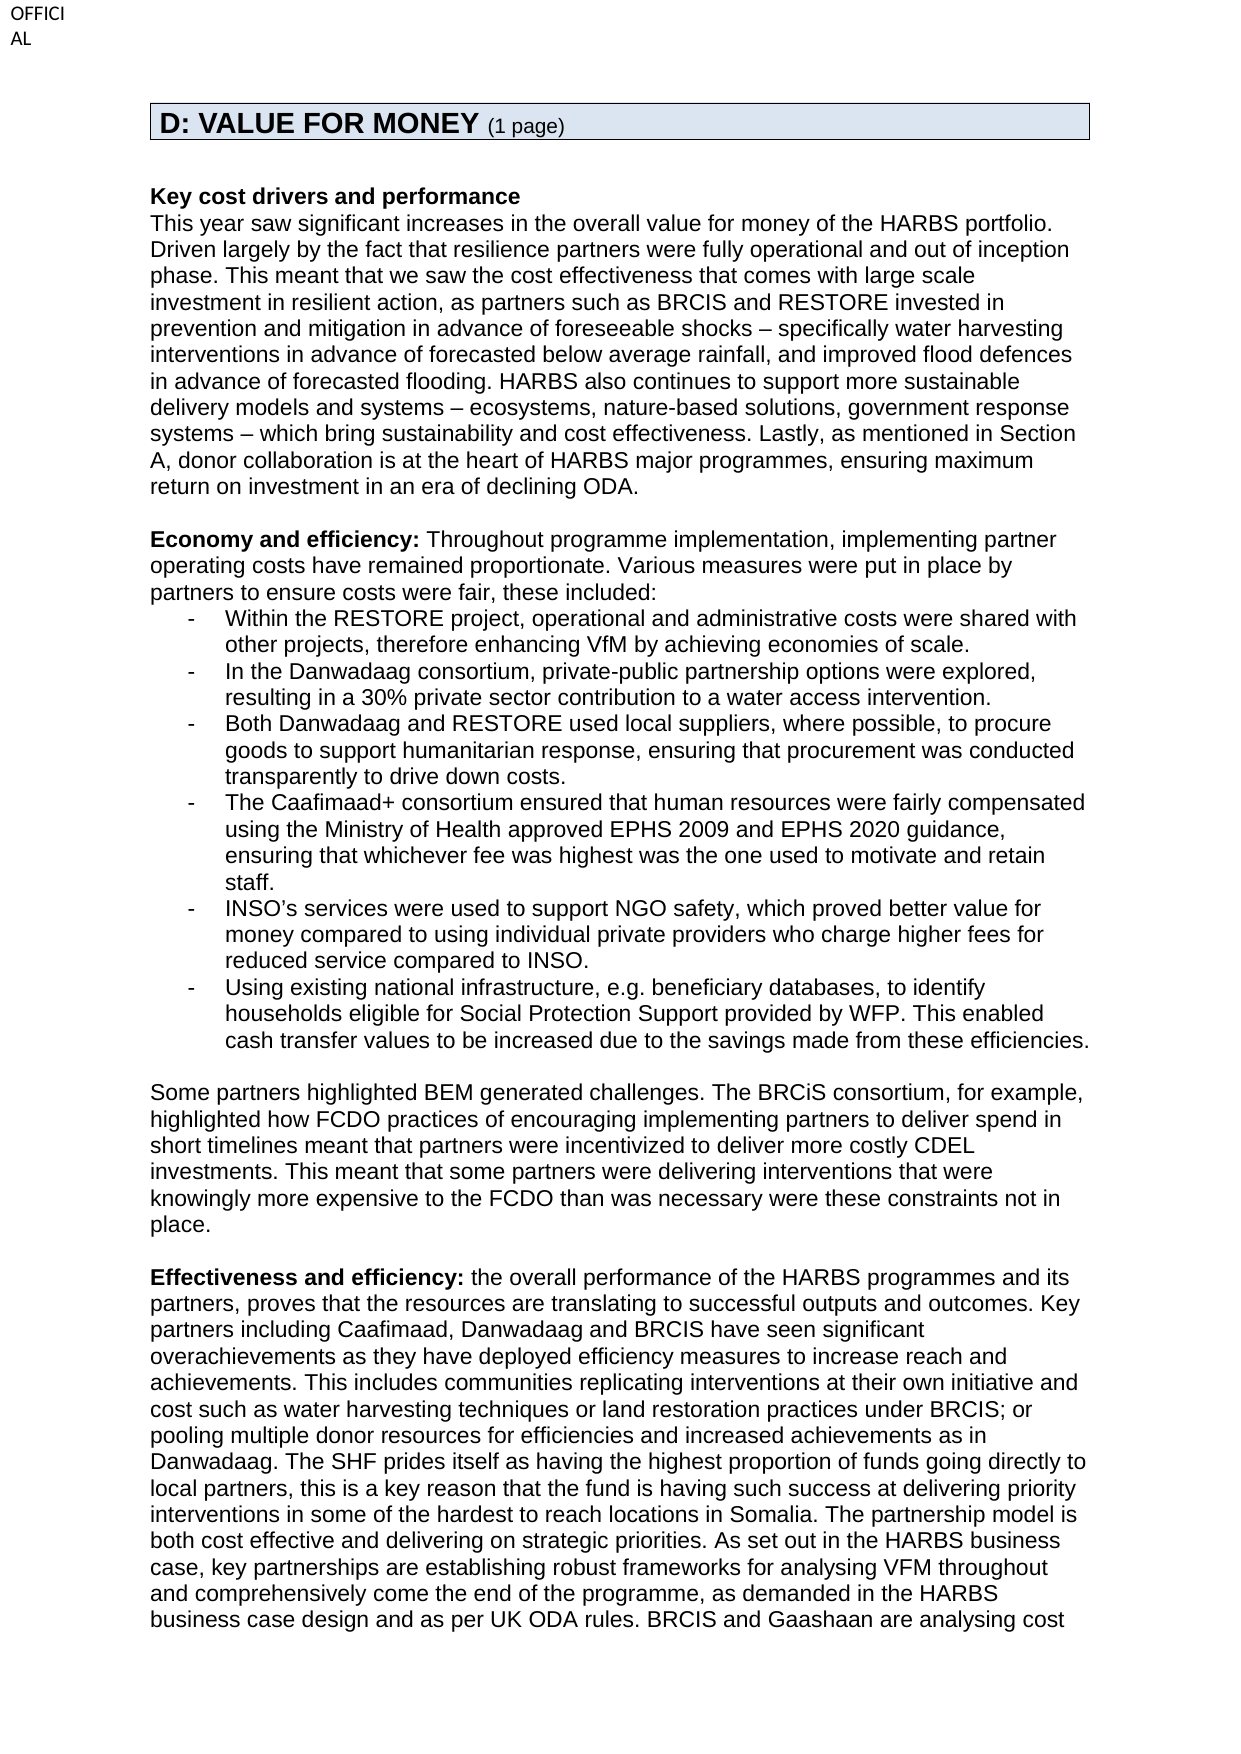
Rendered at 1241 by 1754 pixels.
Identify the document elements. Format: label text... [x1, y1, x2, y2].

text Key cost drivers and performance [150, 183, 1090, 209]
subtitle D: VALUE FOR MONEY (1 page) [151, 104, 1089, 139]
list Both Danwadaag and RESTORE used local suppliers, where possible, to procure goods to support humanitarian response, ensuring that procurement was conducted transparently to drive down costs. [187, 710, 1090, 789]
list The Caafimaad+ consortium ensured that human resources were fairly compensated using the Ministry of Health approved EPHS 2009 and EPHS 2020 guidance, ensuring that whichever fee was highest was the one used to motivate and retain staff. [187, 789, 1090, 895]
list INSO’s services were used to support NGO safety, which proved better value for money compared to using individual private providers who charge higher fees for reduced service compared to INSO. [187, 895, 1090, 974]
list In the Danwadaag consortium, private-public partnership options were explored, resulting in a 30% private sector contribution to a water access intervention. [187, 658, 1090, 710]
text Some partners highlighted BEM generated challenges. The BRCiS consortium, for example, highlighted how FCDO practices of encouraging implementing partners to deliver spend in short timelines meant that partners were incentivized to deliver more costly CDEL investments. This meant that some partners were delivering interventions that were knowingly more expensive to the FCDO than was necessary were these constraints not in place. [150, 1079, 1090, 1237]
text Economy and efficiency: Throughout programme implementation, implementing partner operating costs have remained proportionate. Various measures were put in place by partners to ensure costs were fair, these included: [150, 526, 1090, 605]
list Using existing national infrastructure, e.g. beneficiary databases, to identify households eligible for Social Protection Support provided by WFP. This enabled cash transfer values to be increased due to the savings made from these efficiencies. [187, 974, 1090, 1053]
list Within the RESTORE project, operational and administrative costs were shared with other projects, therefore enhancing VfM by achieving economies of scale. [187, 605, 1090, 658]
text This year saw significant increases in the overall value for money of the HARBS portfolio. Driven largely by the fact that resilience partners were fully operational and out of inception phase. This meant that we saw the cost effectiveness that comes with large scale investment in resilient action, as partners such as BRCIS and RESTORE invested in prevention and mitigation in advance of foreseeable shocks – specifically water harvesting interventions in advance of forecasted below average rainfall, and improved flood defences in advance of forecasted flooding. HARBS also continues to support more sustainable delivery models and systems – ecosystems, nature-based solutions, government response systems – which bring sustainability and cost effectiveness. Lastly, as mentioned in Section A, donor collaboration is at the heart of HARBS major programmes, ensuring maximum return on investment in an era of declining ODA. [150, 209, 1090, 499]
text Effectiveness and efficiency: the overall performance of the HARBS programmes and its partners, proves that the resources are translating to successful outputs and outcomes. Key partners including Caafimaad, Danwadaag and BRCIS have seen significant overachievements as they have deployed efficiency measures to increase reach and achievements. This includes communities replicating interventions at their own initiative and cost such as water harvesting techniques or land restoration practices under BRCIS; or pooling multiple donor resources for efficiencies and increased achievements as in Danwadaag. The SHF prides itself as having the highest proportion of funds going directly to local partners, this is a key reason that the fund is having such success at delivering priority interventions in some of the hardest to reach locations in Somalia. The partnership model is both cost effective and delivering on strategic priorities. As set out in the HARBS business case, key partnerships are establishing robust frameworks for analysing VFM throughout and comprehensively come the end of the programme, as demanded in the HARBS business case design and as per UK ODA rules. BRCIS and Gaashaan are analysing cost [150, 1264, 1090, 1633]
